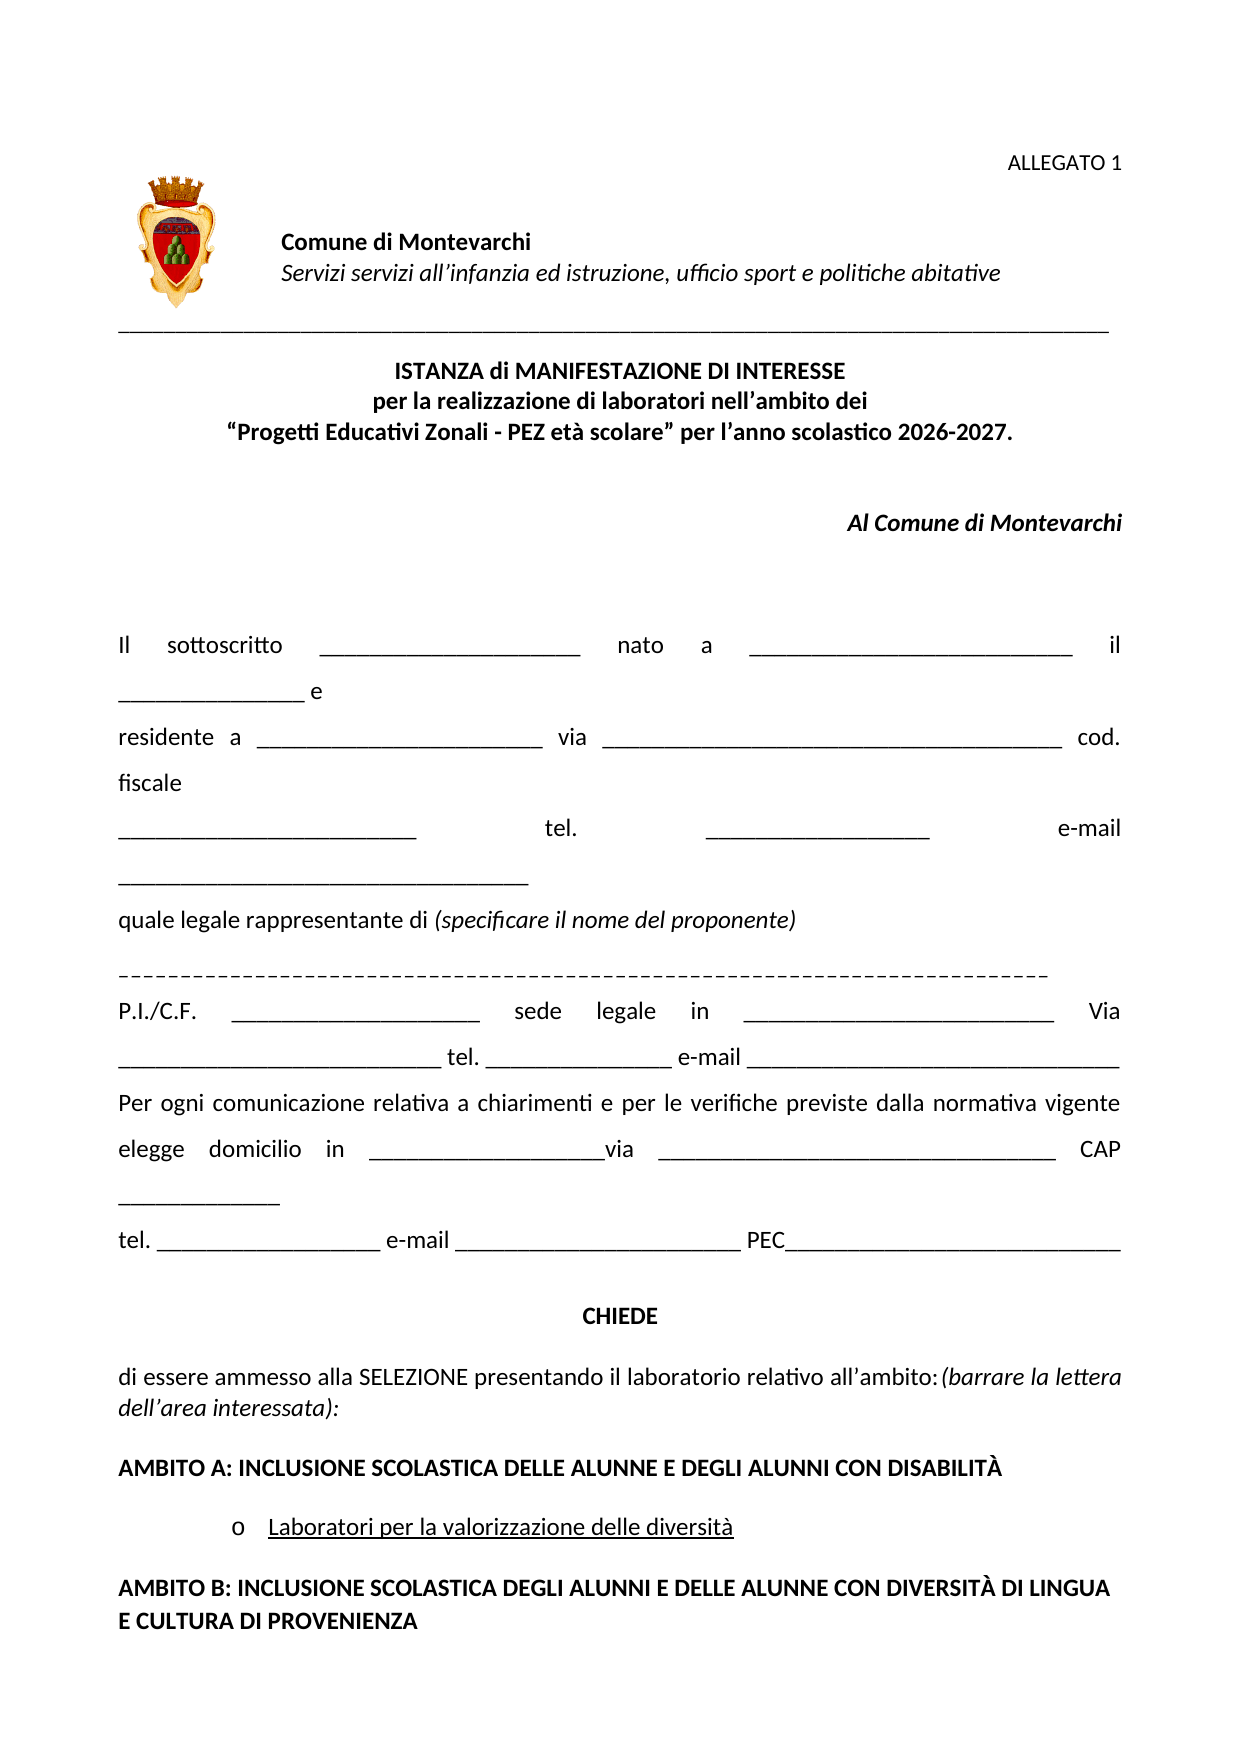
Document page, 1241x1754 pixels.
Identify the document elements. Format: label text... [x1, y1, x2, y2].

text Il sottoscritto _____________________ nato a __________________________ il _______________ e [118, 630, 1122, 706]
text ________________________ tel. __________________ e-mail _________________________________ [118, 813, 1122, 889]
subtitle AMBITO B: INCLUSIONE SCOLASTICA DEGLI ALUNNI E DELLE ALUNNE CON DIVERSITÀ DI LINGUA E CULTURA DI PROVENIENZA [118, 1572, 1122, 1635]
table_header Comune di Montevarchi Servizi servizi all’infanzia ed istruzione, ufficio sport e politiche abitative [270, 176, 1159, 308]
text ___________________________________________________________________________ [118, 950, 1122, 980]
list Laboratori per la valorizzazione delle diversità [231, 1511, 1122, 1543]
text residente a _______________________ via _____________________________________ cod. fiscale [118, 721, 1122, 797]
text per la realizzazione di laboratori nell’ambito dei [118, 386, 1122, 416]
text AMBITO A: INCLUSIONE SCOLASTICA DELLE ALUNNE E DEGLI ALUNNI CON DISABILITÀ [118, 1452, 1122, 1482]
text ISTANZA di MANIFESTAZIONE DI INTERESSE [118, 355, 1122, 386]
text tel. __________________ e-mail _______________________ PEC___________________________ [118, 1224, 1122, 1255]
table_header [217, 176, 270, 308]
text Al Comune di Montevarchi [118, 508, 1122, 538]
text quale legale rappresentante di (specificare il nome del proponente) [118, 904, 1122, 934]
text _______________________________________________________________________________________ [118, 308, 1122, 336]
text “Progetti Educativi Zonali - PEZ età scolare” per l’anno scolastico 2026-2027. [118, 416, 1122, 447]
text P.I./C.F. ____________________ sede legale in _________________________ Via __________________________ tel. _______________ e-mail ______________________________ [118, 996, 1122, 1072]
text CHIEDE [118, 1300, 1122, 1331]
table_header [81, 176, 135, 308]
picture [135, 175, 217, 309]
text ALLEGATO 1 [118, 148, 1122, 176]
text di essere ammesso alla SELEZIONE presentando il laboratorio relativo all’ambito:(barrare la lettera dell’area interessata): [118, 1361, 1122, 1422]
text Per ogni comunicazione relativa a chiarimenti e per le verifiche previste dalla normativa vigente elegge domicilio in ___________________via ________________________________ CAP _____________ [118, 1087, 1122, 1209]
